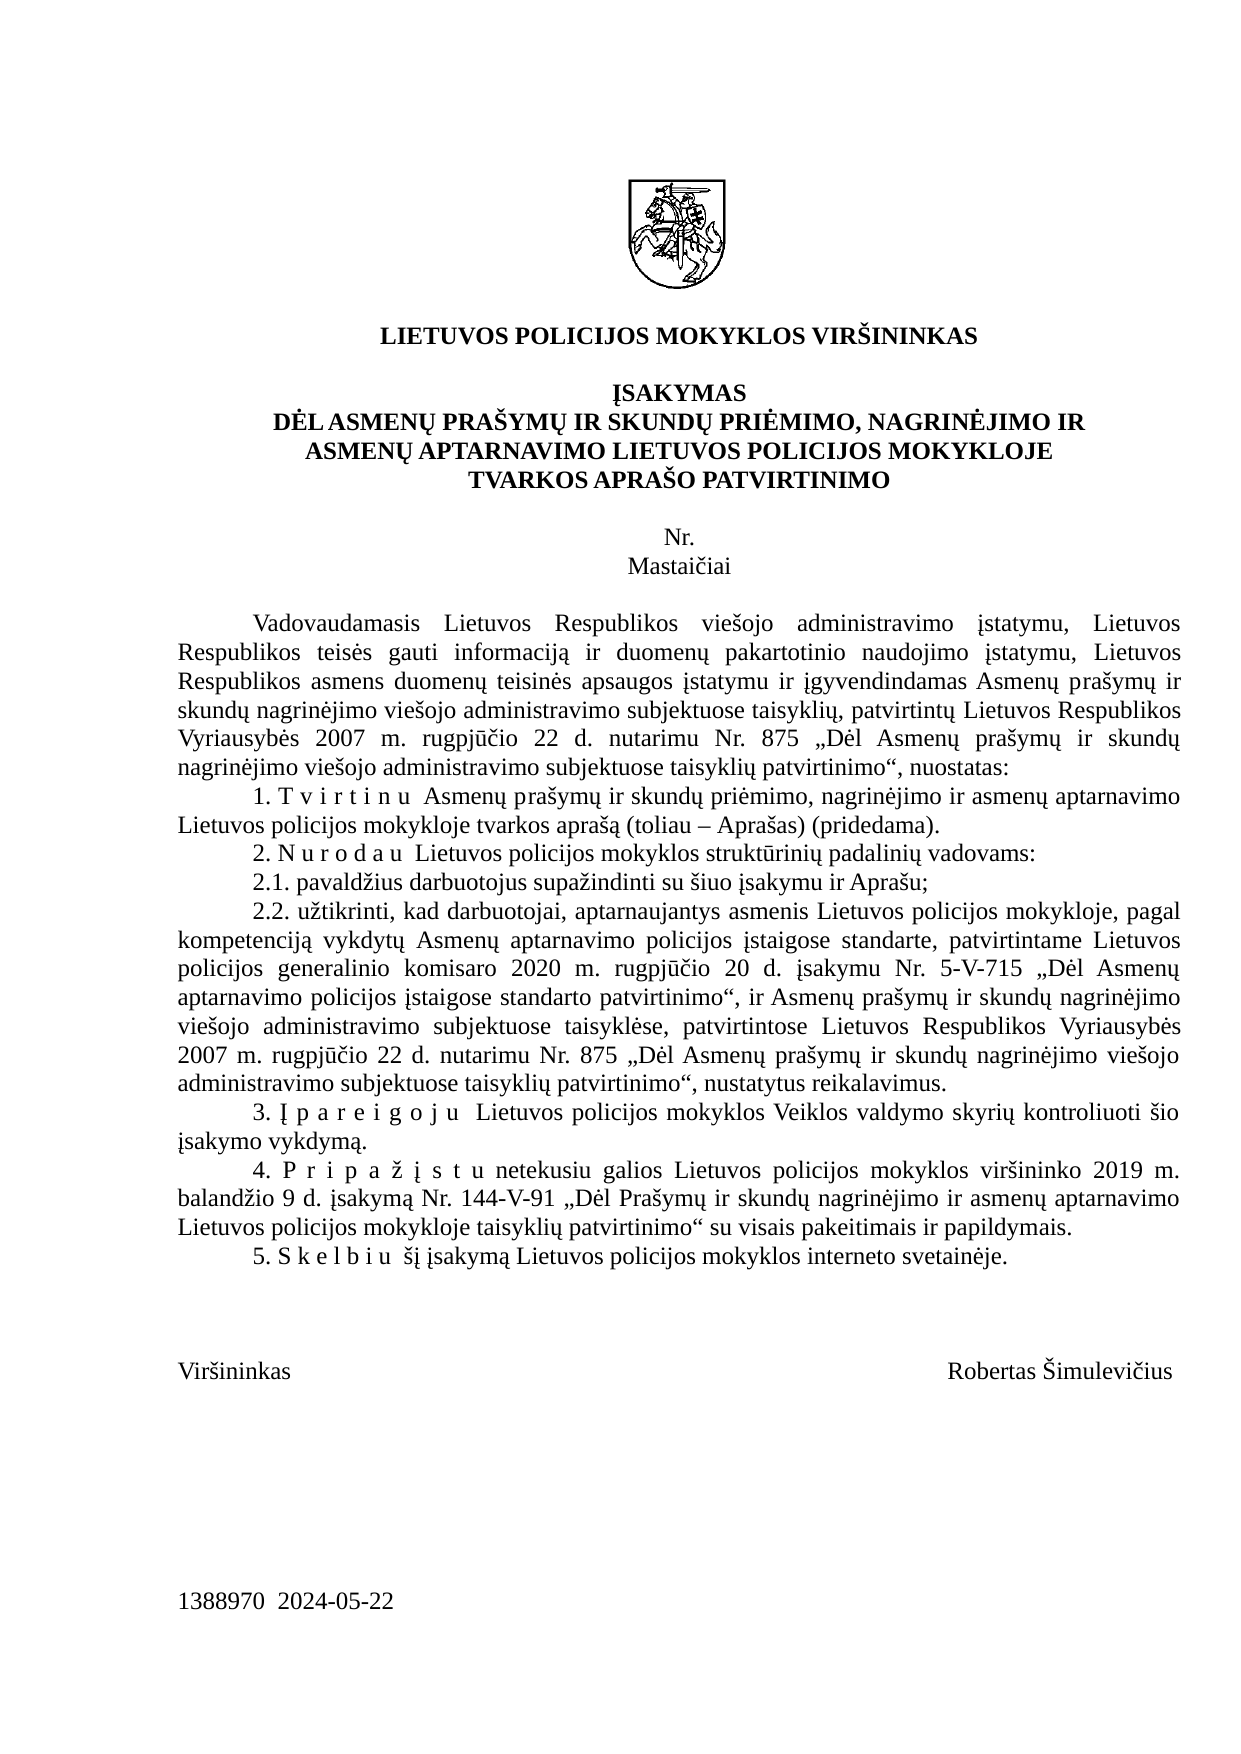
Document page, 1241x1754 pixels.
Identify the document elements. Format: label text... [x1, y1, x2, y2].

picture [622, 175, 736, 293]
text 2.2. užtikrinti, kad darbuotojai, aptarnaujantys asmenis Lietuvos policijos mokykloje, pagal kompetenciją vykdytų Asmenų aptarnavimo policijos įstaigose standarte, patvirtintame Lietuvos policijos generalinio komisaro 2020 m. rugpjūčio 20 d. įsakymu Nr. 5-V-715 „Dėl Asmenų aptarnavimo policijos įstaigose standarto patvirtinimo“, ir Asmenų prašymų ir skundų nagrinėjimo viešojo administravimo subjektuose taisyklėse, patvirtintose Lietuvos Respublikos Vyriausybės 2007 m. rugpjūčio 22 d. nutarimu Nr. 875 „Dėl Asmenų prašymų ir skundų nagrinėjimo viešojo administravimo subjektuose taisyklių patvirtinimo“, nustatytus reikalavimus. [177, 896, 1181, 1097]
text Mastaičiai [177, 551, 1181, 580]
text ĮSAKYMAS [177, 378, 1181, 407]
text TVARKOS APRAŠO PATVIRTINIMO [177, 465, 1181, 493]
text 2. N u r o d a u Lietuvos policijos mokyklos struktūrinių padalinių vadovams: [177, 838, 1181, 867]
text 5. S k e l b i u šį įsakymą Lietuvos policijos mokyklos interneto svetainėje. [177, 1241, 1181, 1270]
text ASMENŲ APTARNAVIMO LIETUVOS POLICIJOS MOKYKLOJE [177, 436, 1181, 465]
text 1388970 2024-05-22 [177, 1586, 1181, 1615]
text DĖL ASMENŲ PRAŠYMŲ IR SKUNDŲ PRIĖMIMO, NAGRINĖJIMO IR [177, 407, 1181, 436]
text 4. P r i p a ž į s t u netekusiu galios Lietuvos policijos mokyklos viršininko 2019 m. balandžio 9 d. įsakymą Nr. 144-V-91 „Dėl Prašymų ir skundų nagrinėjimo ir asmenų aptarnavimo Lietuvos policijos mokykloje taisyklių patvirtinimo“ su visais pakeitimais ir papildymais. [177, 1155, 1181, 1241]
text 3. Į p a r e i g o j u Lietuvos policijos mokyklos Veiklos valdymo skyrių kontroliuoti šio įsakymo vykdymą. [177, 1097, 1181, 1155]
text 2.1. pavaldžius darbuotojus supažindinti su šiuo įsakymu ir Aprašu; [177, 867, 1181, 896]
text Vadovaudamasis Lietuvos Respublikos viešojo administravimo įstatymu, Lietuvos Respublikos teisės gauti informaciją ir duomenų pakartotinio naudojimo įstatymu, Lietuvos Respublikos asmens duomenų teisinės apsaugos įstatymu ir įgyvendindamas Asmenų prašymų ir skundų nagrinėjimo viešojo administravimo subjektuose taisyklių, patvirtintų Lietuvos Respublikos Vyriausybės 2007 m. rugpjūčio 22 d. nutarimu Nr. 875 „Dėl Asmenų prašymų ir skundų nagrinėjimo viešojo administravimo subjektuose taisyklių patvirtinimo“, nuostatas: [177, 608, 1181, 781]
text Nr. [177, 522, 1181, 551]
text Viršininkas Robertas Šimulevičius [177, 1356, 1181, 1385]
text 1. T v i r t i n u Asmenų prašymų ir skundų priėmimo, nagrinėjimo ir asmenų aptarnavimo Lietuvos policijos mokykloje tvarkos aprašą (toliau ‒ Aprašas) (pridedama). [177, 781, 1181, 838]
text LIETUVOS POLICIJOS MOKYKLOS VIRŠININKAS [177, 321, 1181, 350]
